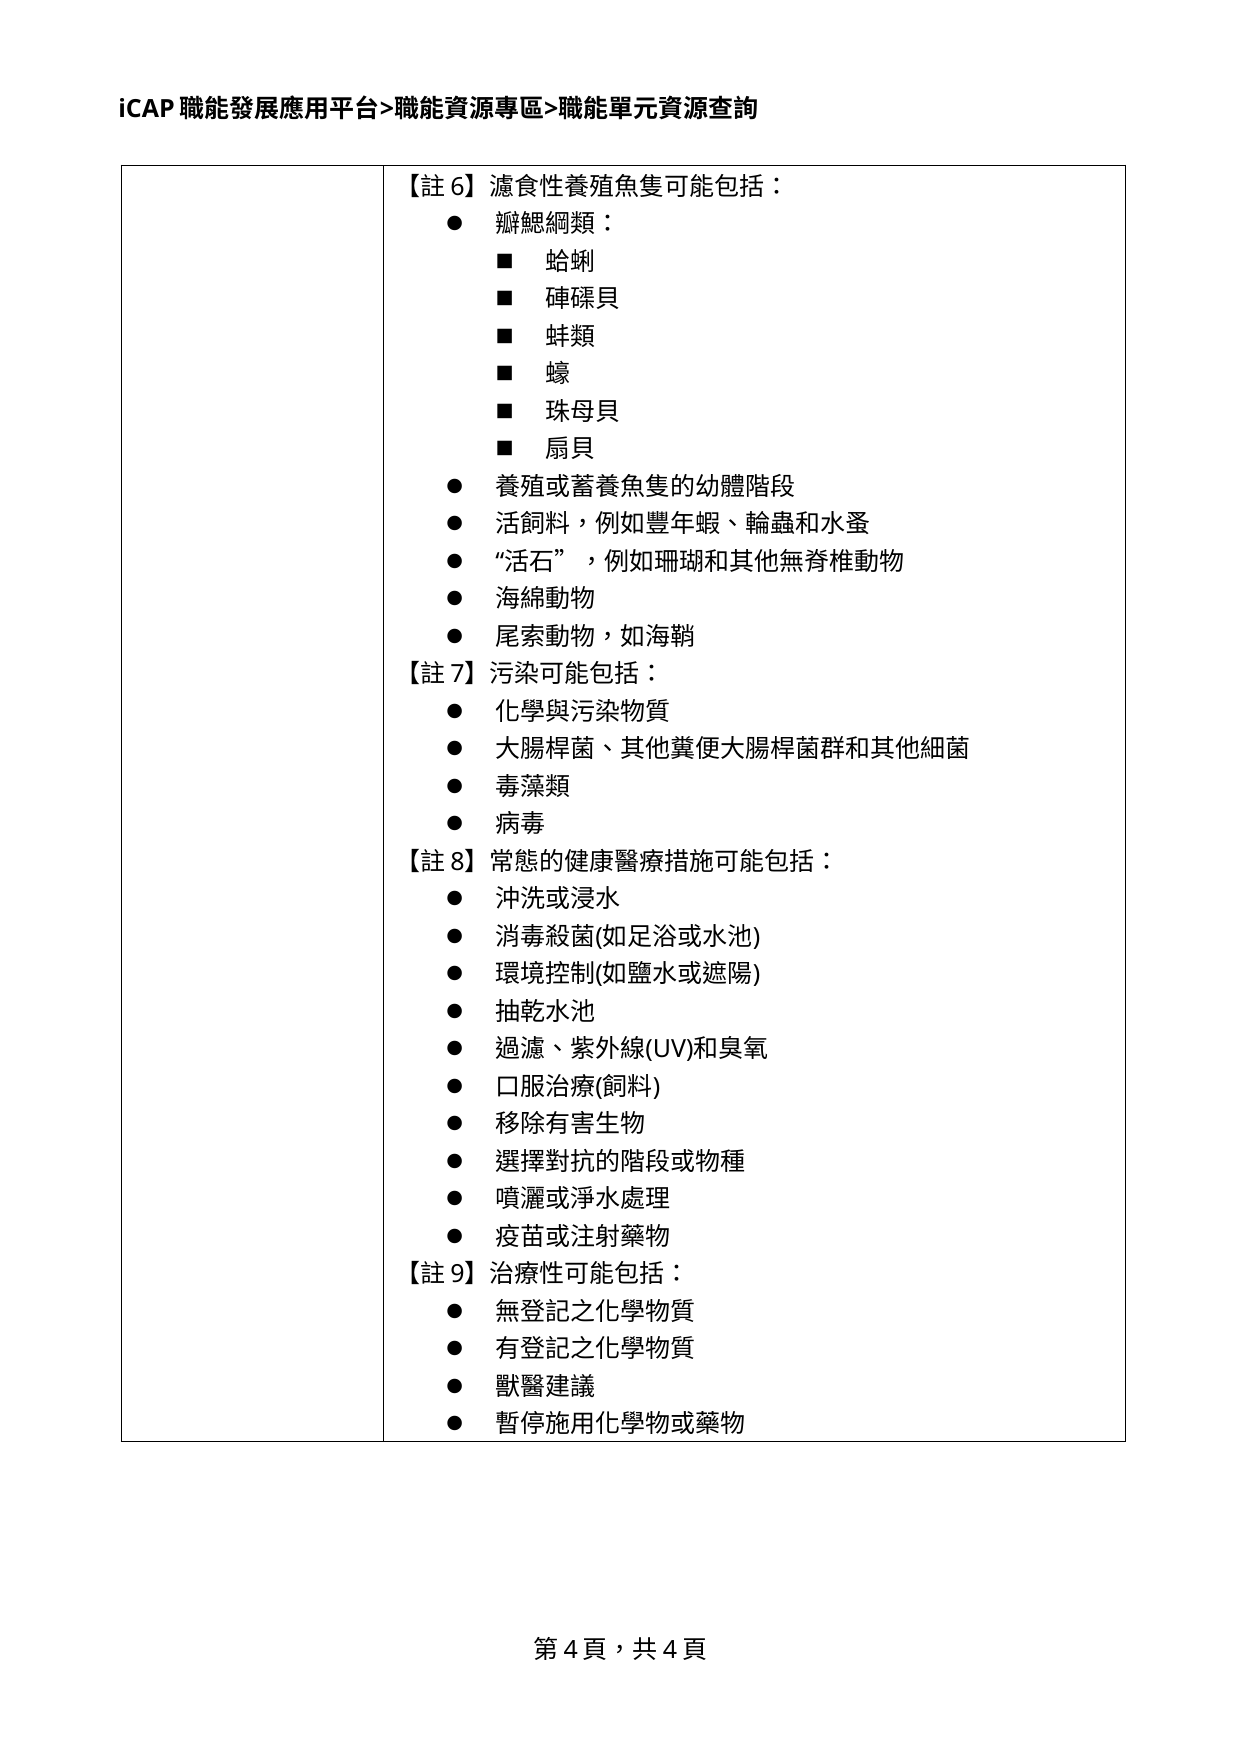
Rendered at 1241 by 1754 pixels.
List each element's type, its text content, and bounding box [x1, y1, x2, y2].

table_cell 【註1】養殖或蓄養魚隻可能包括： 成魚、親種(準備繁衍)、種苗或蓄養個體、卵子和精子、受精卵、幼生、後期幼生、種、卵、仔稚苗、一齡幼體、幼魚、魚花、魚苗、一齡魚、幼鮭、孢子體、幼苗和組織培養 魚類、甲殼類、軟體動物、水生爬行動物、兩生動物、多毛類和貧毛類蠕蟲、浮游生物、微藻、海藻、水生植物、活石、海綿和其他水生無脊椎動物 人類消費食材(海鮮)、供其他農場用的親種、供保育或休閒垂釣的親種、展示或陪伴式動物(觀賞性)及其他產品，包括珍珠、皮毛、殼貝、卵、化學品和色素 野生收獲、孵化場或育苗養殖 【註2】健康問題可能包括： 害蟲與競爭者 掠食者 疾病-傳染性與非傳染性(環境的) 寄生蟲與其他病原 毒藻類 化學物質或其他污染物 【註3】外來害蟲、掠食者及疾病可能包括： 任何非當地之害蟲、掠食者或疾病帶原，對於當地水產養殖、海產養殖、觀賞水族或相關產業具重大經濟性影響。 害蟲： 任何對於養殖或養殖之魚隻有負面影響之生物 競爭者(如食物、空間、地方所和氧氣) 【註4】通報意指： 州/省與聯邦規定，或疾病防治合作計畫 【註5】控制措施(適用於濾食性養殖魚隻)可能包括： 捕捉並安置 嚇阻(如文化性、生物性或環境性) 消除(如射殺或化學施毒) 阻隔(如物理性屏障) 其他的合適措施 【註6】濾食性養殖魚隻可能包括： 瓣鰓綱類： 蛤蜊 硨磲貝 蚌類 蠔 珠母貝 扇貝 養殖或蓄養魚隻的幼體階段 活飼料，例如豐年蝦、輪蟲和水蚤 “活石”，例如珊瑚和其他無脊椎動物 海綿動物 尾索動物，如海鞘 【註7】污染可能包括： 化學與污染物質 大腸桿菌、其他糞便大腸桿菌群和其他細菌 毒藻類 病毒 【註8】常態的健康醫療措施可能包括： 沖洗或浸水 消毒殺菌(如足浴或水池) 環境控制(如鹽水或遮陽) 抽乾水池 過濾、紫外線(UV)和臭氧 口服治療(飼料) 移除有害生物 選擇對抗的階段或物種 噴灑或淨水處理 疫苗或注射藥物 【註9】治療性可能包括： 無登記之化學物質 有登記之化學物質 獸醫建議 暫停施用化學物或藥物 [384, 166, 1125, 1441]
table_cell [122, 166, 383, 1441]
